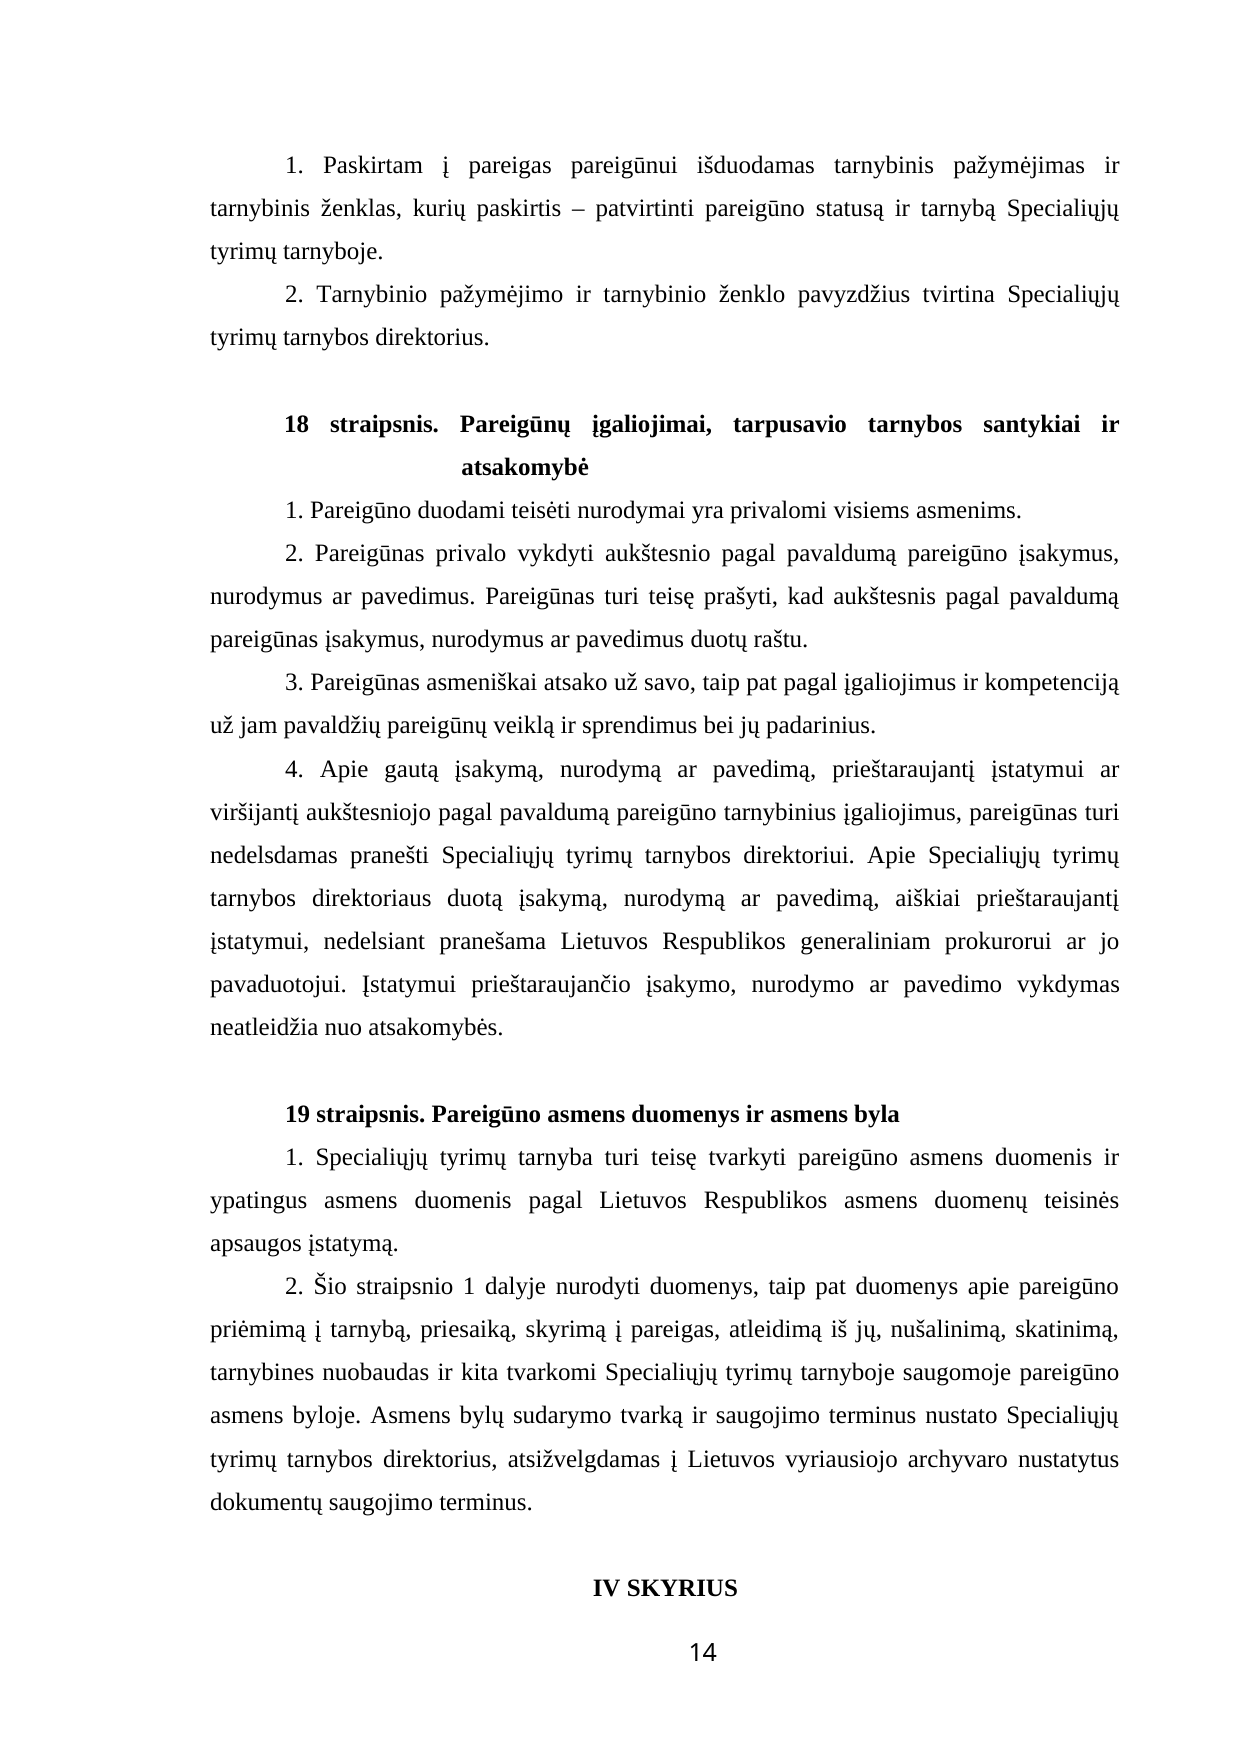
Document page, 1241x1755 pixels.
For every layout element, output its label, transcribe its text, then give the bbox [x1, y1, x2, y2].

text 1. Specialiųjų tyrimų tarnyba turi teisę tvarkyti pareigūno asmens duomenis ir ypatingus asmens duomenis pagal Lietuvos Respublikos asmens duomenų teisinės apsaugos įstatymą. [210, 1142, 1120, 1257]
text 2. Pareigūnas privalo vykdyti aukštesnio pagal pavaldumą pareigūno įsakymus, nurodymus ar pavedimus. Pareigūnas turi teisę prašyti, kad aukštesnis pagal pavaldumą pareigūnas įsakymus, nurodymus ar pavedimus duotų raštu. [210, 538, 1120, 653]
text 3. Pareigūnas asmeniškai atsako už savo, taip pat pagal įgaliojimus ir kompetenciją už jam pavaldžių pareigūnų veiklą ir sprendimus bei jų padarinius. [210, 667, 1120, 739]
text IV SKYRIUS [210, 1573, 1120, 1602]
text 1. Pareigūno duodami teisėti nurodymai yra privalomi visiems asmenims. [210, 495, 1120, 524]
text 2. Šio straipsnio 1 dalyje nurodyti duomenys, taip pat duomenys apie pareigūno priėmimą į tarnybą, priesaiką, skyrimą į pareigas, atleidimą iš jų, nušalinimą, skatinimą, tarnybines nuobaudas ir kita tvarkomi Specialiųjų tyrimų tarnyboje saugomoje pareigūno asmens byloje. Asmens bylų sudarymo tvarką ir saugojimo terminus nustato Specialiųjų tyrimų tarnybos direktorius, atsižvelgdamas į Lietuvos vyriausiojo archyvaro nustatytus dokumentų saugojimo terminus. [210, 1271, 1120, 1516]
text 2. Tarnybinio pažymėjimo ir tarnybinio ženklo pavyzdžius tvirtina Specialiųjų tyrimų tarnybos direktorius. [210, 279, 1120, 351]
text 1. Paskirtam į pareigas pareigūnui išduodamas tarnybinis pažymėjimas ir tarnybinis ženklas, kurių paskirtis – patvirtinti pareigūno statusą ir tarnybą Specialiųjų tyrimų tarnyboje. [210, 150, 1120, 265]
text 19 straipsnis. Pareigūno asmens duomenys ir asmens byla [210, 1099, 1120, 1127]
text 4. Apie gautą įsakymą, nurodymą ar pavedimą, prieštaraujantį įstatymui ar viršijantį aukštesniojo pagal pavaldumą pareigūno tarnybinius įgaliojimus, pareigūnas turi nedelsdamas pranešti Specialiųjų tyrimų tarnybos direktoriui. Apie Specialiųjų tyrimų tarnybos direktoriaus duotą įsakymą, nurodymą ar pavedimą, aiškiai prieštaraujantį įstatymui, nedelsiant pranešama Lietuvos Respublikos generaliniam prokurorui ar jo pavaduotojui. Įstatymui prieštaraujančio įsakymo, nurodymo ar pavedimo vykdymas neatleidžia nuo atsakomybės. [210, 754, 1120, 1041]
text 18 straipsnis. Pareigūnų įgaliojimai, tarpusavio tarnybos santykiai ir atsakomybė [284, 409, 1120, 481]
